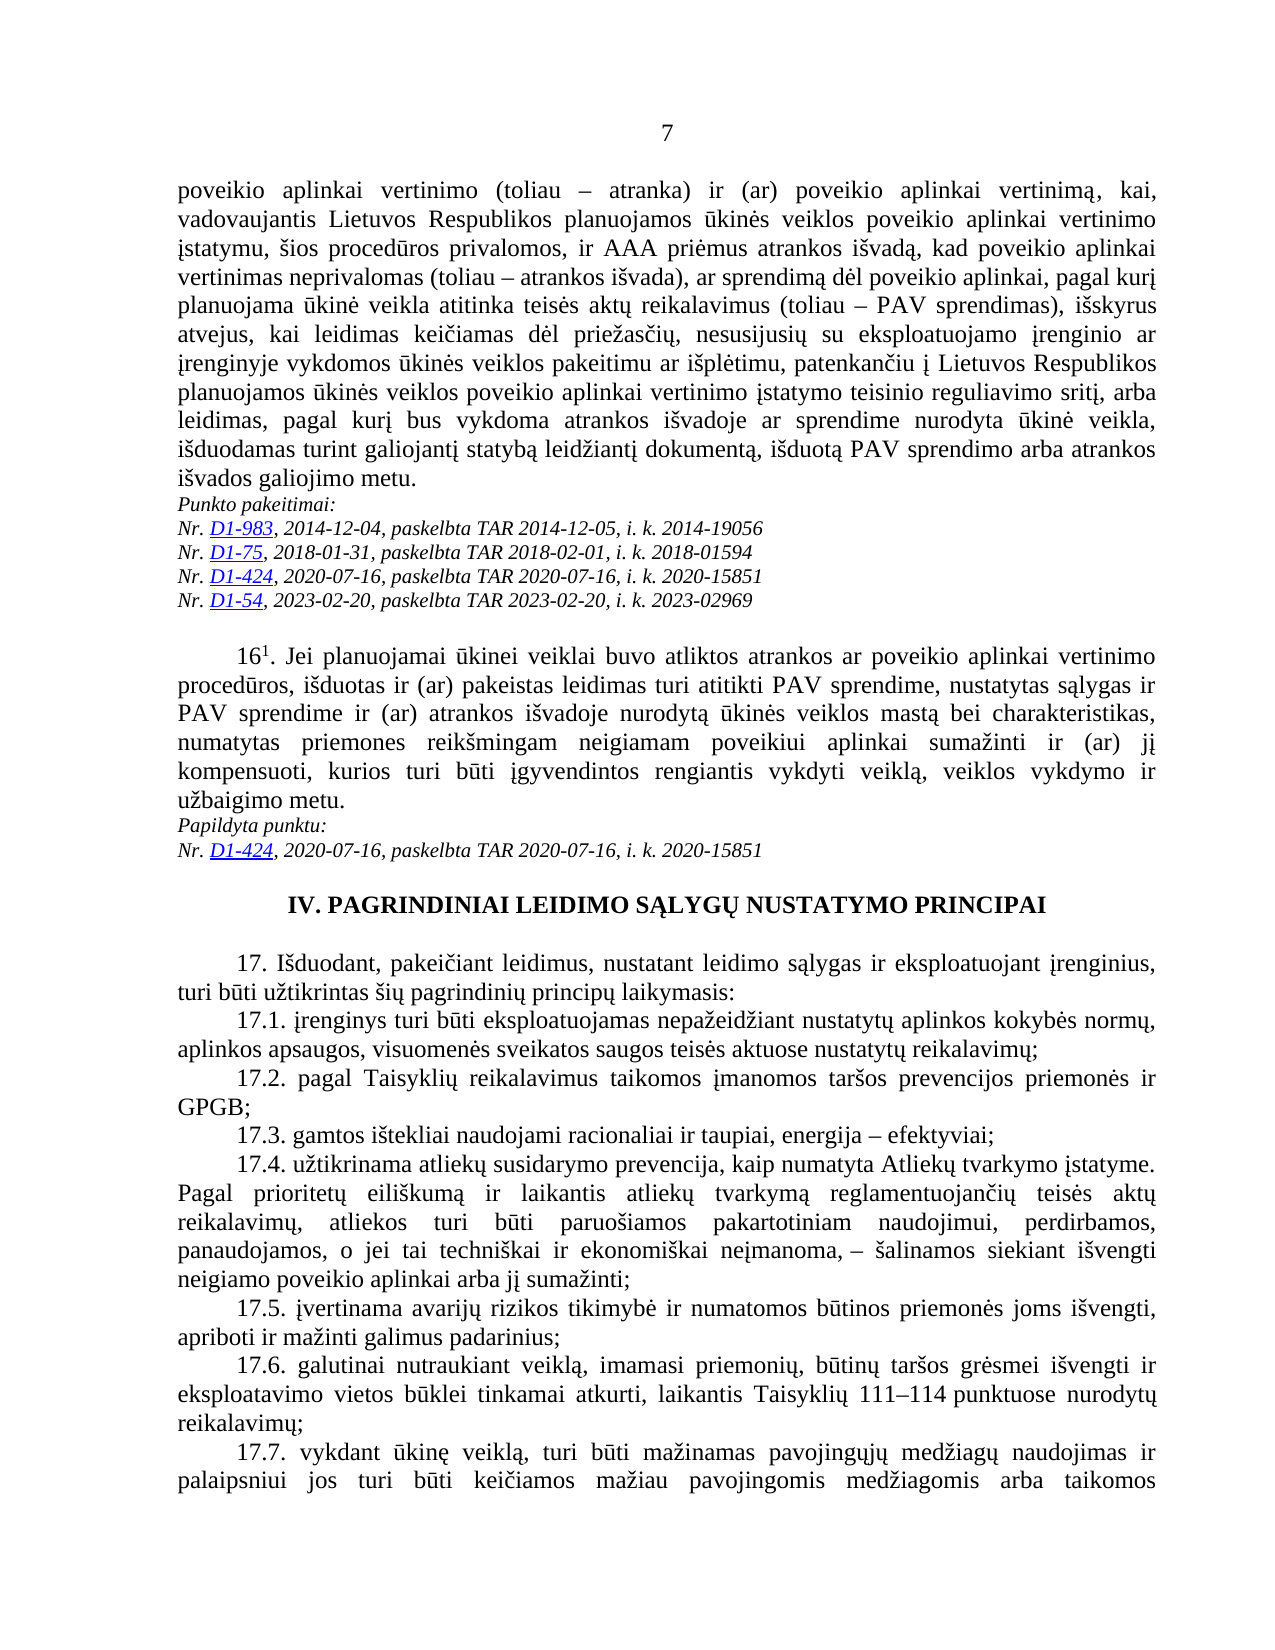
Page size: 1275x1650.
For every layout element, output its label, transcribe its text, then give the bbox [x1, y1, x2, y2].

text 17.4. užtikrinama atliekų susidarymo prevencija, kaip numatyta Atliekų tvarkymo įstatyme. Pagal prioritetų eiliškumą ir laikantis atliekų tvarkymą reglamentuojančių teisės aktų reikalavimų, atliekos turi būti paruošiamos pakartotiniam naudojimui, perdirbamos, panaudojamos, o jei tai techniškai ir ekonomiškai neįmanoma, – šalinamos siekiant išvengti neigiamo poveikio aplinkai arba jį sumažinti; [177, 1149, 1157, 1293]
text Papildyta punktu: [177, 813, 1157, 837]
text Nr. D1-75, 2018-01-31, paskelbta TAR 2018-02-01, i. k. 2018-01594 [177, 540, 1157, 564]
text Nr. D1-983, 2014-12-04, paskelbta TAR 2014-12-05, i. k. 2014-19056 [177, 516, 1157, 540]
text 17.7. vykdant ūkinę veiklą, turi būti mažinamas pavojingųjų medžiagų naudojimas ir palaipsniui jos turi būti keičiamos mažiau pavojingomis medžiagomis arba taikomos [177, 1437, 1157, 1494]
text 17.2. pagal Taisyklių reikalavimus taikomos įmanomos taršos prevencijos priemonės ir GPGB; [177, 1063, 1157, 1120]
text 17.5. įvertinama avarijų rizikos tikimybė ir numatomos būtinos priemonės joms išvengti, apriboti ir mažinti galimus padarinius; [177, 1293, 1157, 1350]
text poveikio aplinkai vertinimo (toliau – atranka) ir (ar) poveikio aplinkai vertinimą, kai, vadovaujantis Lietuvos Respublikos planuojamos ūkinės veiklos poveikio aplinkai vertinimo įstatymu, šios procedūros privalomos, ir AAA priėmus atrankos išvadą, kad poveikio aplinkai vertinimas neprivalomas (toliau – atrankos išvada), ar sprendimą dėl poveikio aplinkai, pagal kurį planuojama ūkinė veikla atitinka teisės aktų reikalavimus (toliau – PAV sprendimas), išskyrus atvejus, kai leidimas keičiamas dėl priežasčių, nesusijusių su eksploatuojamo įrenginio ar įrenginyje vykdomos ūkinės veiklos pakeitimu ar išplėtimu, patenkančiu į Lietuvos Respublikos planuojamos ūkinės veiklos poveikio aplinkai vertinimo įstatymo teisinio reguliavimo sritį, arba leidimas, pagal kurį bus vykdoma atrankos išvadoje ar sprendime nurodyta ūkinė veikla, išduodamas turint galiojantį statybą leidžiantį dokumentą, išduotą PAV sprendimo arba atrankos išvados galiojimo metu. [177, 176, 1157, 492]
text 17.6. galutinai nutraukiant veiklą, imamasi priemonių, būtinų taršos grėsmei išvengti ir eksploatavimo vietos būklei tinkamai atkurti, laikantis Taisyklių 111–114 punktuose nurodytų reikalavimų; [177, 1350, 1157, 1437]
text Nr. D1-54, 2023-02-20, paskelbta TAR 2023-02-20, i. k. 2023-02969 [177, 588, 1157, 612]
text Punkto pakeitimai: [177, 492, 1157, 516]
text 17.1. įrenginys turi būti eksploatuojamas nepažeidžiant nustatytų aplinkos kokybės normų, aplinkos apsaugos, visuomenės sveikatos saugos teisės aktuose nustatytų reikalavimų; [177, 1005, 1157, 1063]
text 17.3. gamtos ištekliai naudojami racionaliai ir taupiai, energija – efektyviai; [177, 1120, 1157, 1149]
text IV. PAGRINDINIAI LEIDIMO SĄLYGŲ NUSTATYMO PRINCIPAI [177, 890, 1157, 919]
text Nr. D1-424, 2020-07-16, paskelbta TAR 2020-07-16, i. k. 2020-15851 [177, 564, 1157, 588]
text 17. Išduodant, pakeičiant leidimus, nustatant leidimo sąlygas ir eksploatuojant įrenginius, turi būti užtikrintas šių pagrindinių principų laikymasis: [177, 948, 1157, 1005]
text Nr. D1-424, 2020-07-16, paskelbta TAR 2020-07-16, i. k. 2020-15851 [177, 837, 1157, 862]
text 161. Jei planuojamai ūkinei veiklai buvo atliktos atrankos ar poveikio aplinkai vertinimo procedūros, išduotas ir (ar) pakeistas leidimas turi atitikti PAV sprendime, nustatytas sąlygas ir PAV sprendime ir (ar) atrankos išvadoje nurodytą ūkinės veiklos mastą bei charakteristikas, numatytas priemones reikšmingam neigiamam poveikiui aplinkai sumažinti ir (ar) jį kompensuoti, kurios turi būti įgyvendintos rengiantis vykdyti veiklą, veiklos vykdymo ir užbaigimo metu. [177, 641, 1157, 813]
